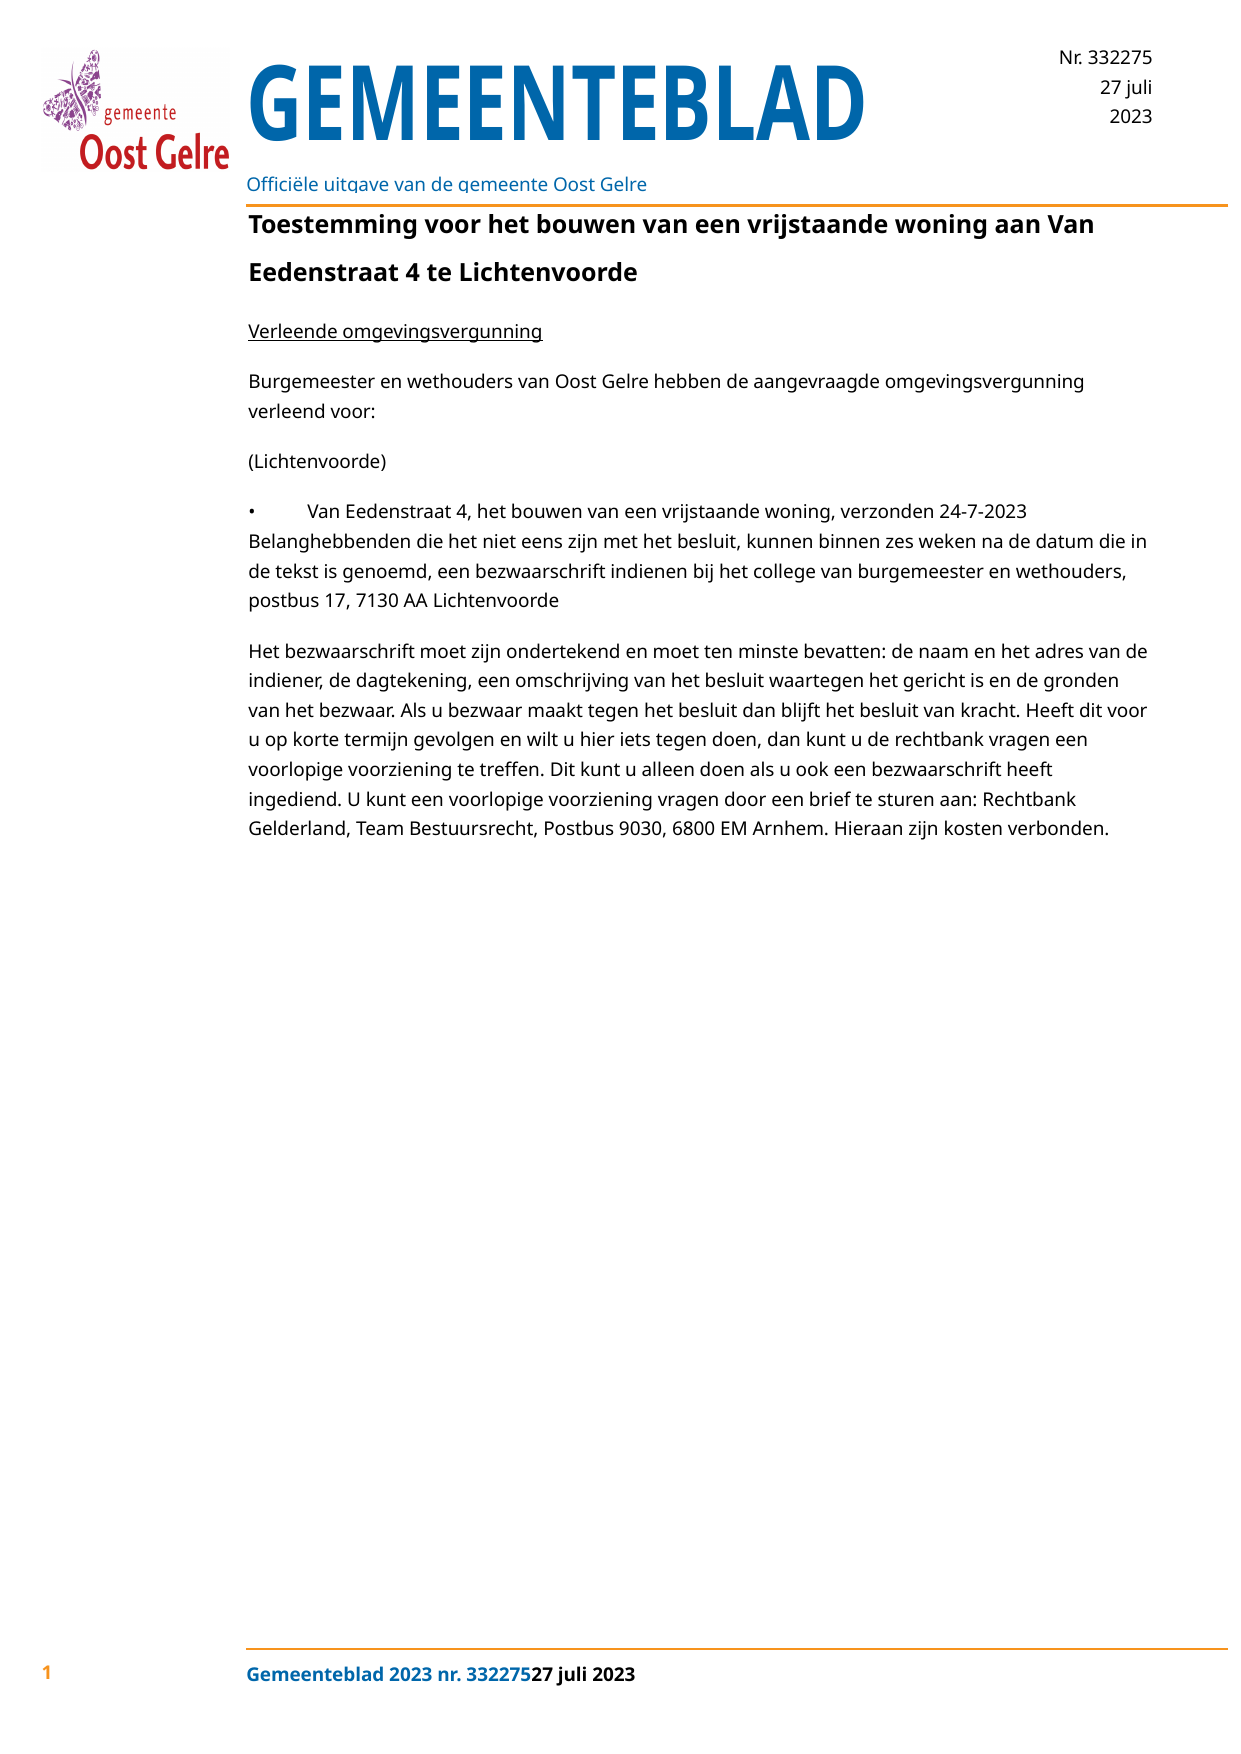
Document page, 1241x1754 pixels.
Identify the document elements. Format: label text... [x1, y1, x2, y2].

text Verleende omgevingsvergunning [248, 318, 1152, 344]
text (Lichtenvoorde) [248, 448, 1152, 474]
list Van Eedenstraat 4, het bouwen van een vrijstaande woning, verzonden 24-7-2023 [248, 499, 1152, 524]
text Het bezwaarschrift moet zijn ondertekend en moet ten minste bevatten: de naam en het adres van de indiener, de dagtekening, een omschrijving van het besluit waartegen het gericht is en de gronden van het bezwaar. Als u bezwaar maakt tegen het besluit dan blijft het besluit van kracht. Heeft dit voor u op korte termijn gevolgen en wilt u hier iets tegen doen, dan kunt u de rechtbank vragen een voorlopige voorziening te treffen. Dit kunt u alleen doen als u ook een bezwaarschrift heeft ingediend. U kunt een voorlopige voorziening vragen door een brief te sturen aan: Rechtbank Gelderland, Team Bestuursrecht, Postbus 9030, 6800 EM Arnhem. Hieraan zijn kosten verbonden. [248, 638, 1152, 841]
text Toestemming voor het bouwen van een vrijstaande woning aan Van Eedenstraat 4 te Lichtenvoorde [248, 207, 1152, 288]
picture [41, 47, 231, 172]
text Burgemeester en wethouders van Oost Gelre hebben de aangevraagde omgevingsvergunning verleend voor: [248, 368, 1152, 424]
text Belanghebbenden die het niet eens zijn met het besluit, kunnen binnen zes weken na de datum die in de tekst is genoemd, een bezwaarschrift indienen bij het college van burgemeester en wethouders, postbus 17, 7130 AA Lichtenvoorde [248, 528, 1152, 613]
